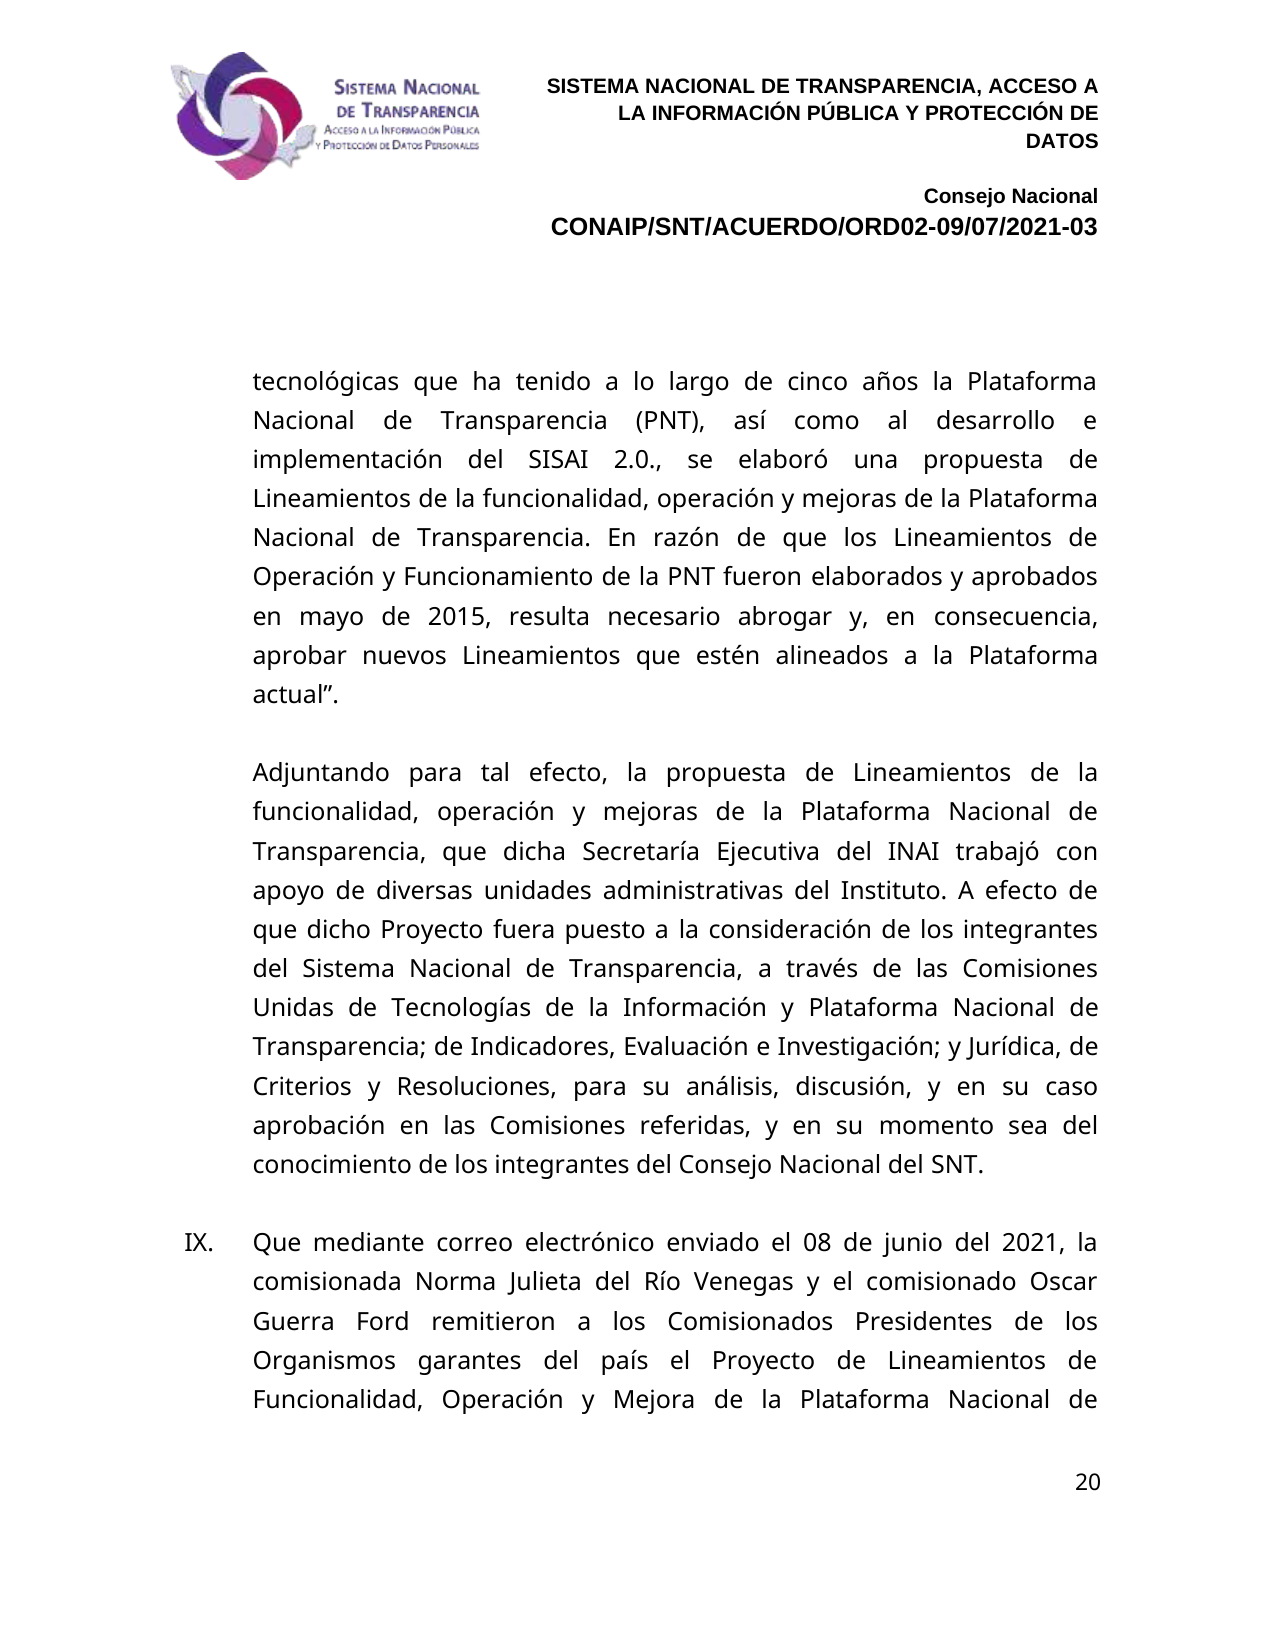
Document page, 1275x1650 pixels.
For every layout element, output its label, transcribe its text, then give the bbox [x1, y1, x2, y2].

list Que mediante correo electrónico enviado el 08 de junio del 2021, la comisionada Norma Julieta del Río Venegas y el comisionado Oscar Guerra Ford remitieron a los Comisionados Presidentes de los Organismos garantes del país el Proyecto de Lineamientos de Funcionalidad, Operación y Mejora de la Plataforma Nacional de [184, 1225, 1098, 1416]
text tecnológicas que ha tenido a lo largo de cinco años la Plataforma Nacional de Transparencia (PNT), así como al desarrollo e implementación del SISAI 2.0., se elaboró una propuesta de Lineamientos de la funcionalidad, operación y mejoras de la Plataforma Nacional de Transparencia. En razón de que los Lineamientos de Operación y Funcionamiento de la PNT fueron elaborados y aprobados en mayo de 2015, resulta necesario abrogar y, en consecuencia, aprobar nuevos Lineamientos que estén alineados a la Plataforma actual”. [252, 363, 1098, 711]
text Adjuntando para tal efecto, la propuesta de Lineamientos de la funcionalidad, operación y mejoras de la Plataforma Nacional de Transparencia, que dicha Secretaría Ejecutiva del INAI trabajó con apoyo de diversas unidades administrativas del Instituto. A efecto de que dicho Proyecto fuera puesto a la consideración de los integrantes del Sistema Nacional de Transparencia, a través de las Comisiones Unidas de Tecnologías de la Información y Plataforma Nacional de Transparencia; de Indicadores, Evaluación e Investigación; y Jurídica, de Criterios y Resoluciones, para su análisis, discusión, y en su caso aprobación en las Comisiones referidas, y en su momento sea del conocimiento de los integrantes del Consejo Nacional del SNT. [252, 755, 1098, 1181]
